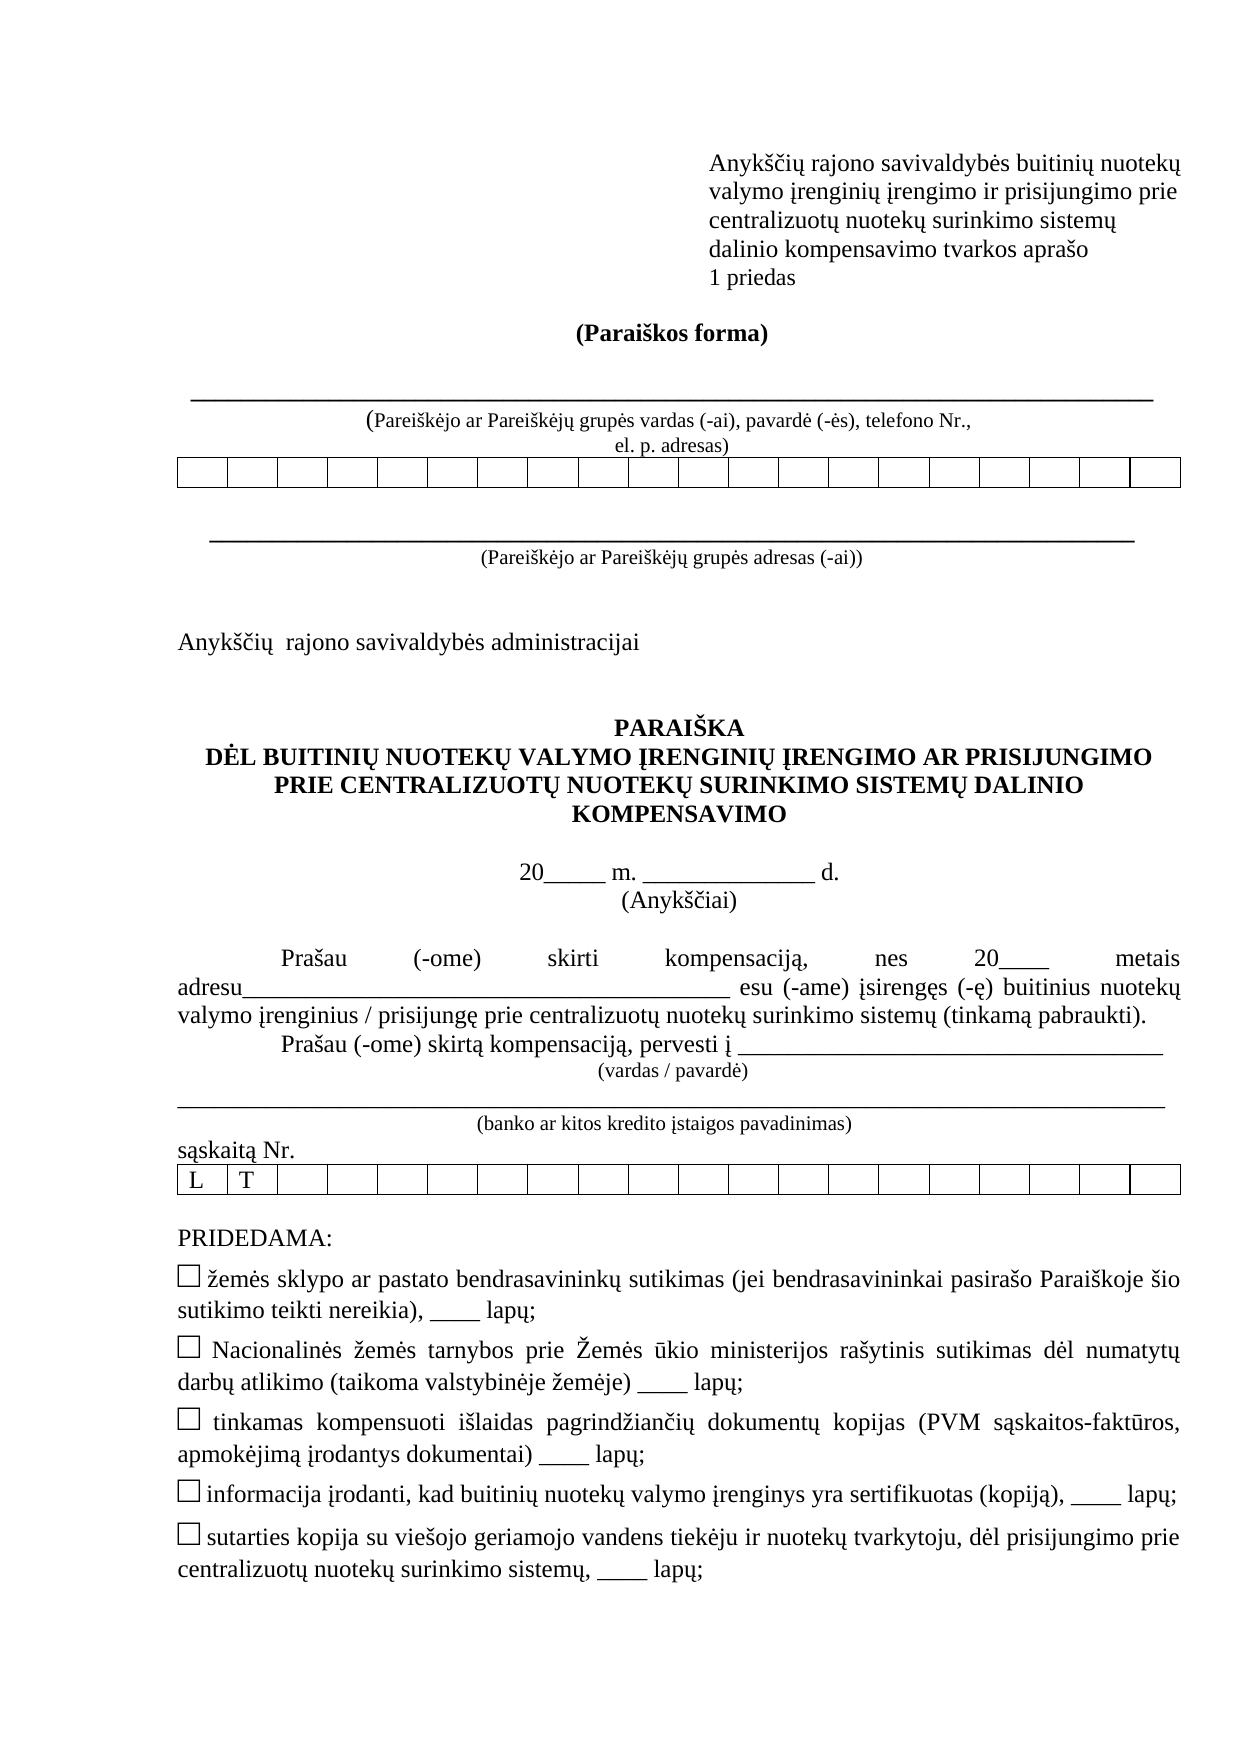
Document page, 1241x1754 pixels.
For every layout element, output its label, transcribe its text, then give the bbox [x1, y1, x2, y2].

table_header [478, 458, 527, 487]
table_header [779, 458, 828, 487]
text dalinio kompensavimo tvarkos aprašo [177, 234, 1181, 263]
text _______________________________________________________________________________ [177, 1082, 1181, 1111]
table_header L [178, 1165, 227, 1193]
table_header [1080, 1165, 1129, 1193]
table_header [930, 458, 979, 487]
table_header [478, 1165, 527, 1193]
table_header [980, 1165, 1029, 1193]
text __________________________________________________________________________ [162, 516, 1181, 545]
text (banko ar kitos kredito įstaigos pavadinimas) [148, 1111, 1181, 1135]
text 20_____ m. ______________ d. [177, 857, 1181, 886]
table_header [829, 458, 878, 487]
table_header [829, 1165, 878, 1193]
table_header [178, 458, 227, 487]
table_header T [228, 1165, 277, 1193]
table_header [328, 1165, 377, 1193]
text (vardas / pavardė) [148, 1058, 1181, 1082]
table_header [779, 1165, 828, 1193]
text el. p. adresas) [162, 433, 1181, 457]
text _____________________________________________________________________________ [162, 375, 1181, 404]
table_header [579, 458, 628, 487]
text PRIDEDAMA: [177, 1223, 1181, 1252]
table_header [579, 1165, 628, 1193]
table_header [679, 1165, 728, 1193]
text Dėl buitinių nuotekų valymo įrenginių įrengimo ar prisijungimo prie centralizuotų nuotekų surinkimo sistemų dalinio kompensavimo [177, 742, 1181, 828]
table_header [629, 458, 678, 487]
table_header [378, 458, 427, 487]
table_header [228, 458, 277, 487]
text (Paraiškos forma) [162, 318, 1181, 347]
text valymo įrenginių įrengimo ir prisijungimo prie [177, 176, 1181, 205]
table_header [1131, 1165, 1180, 1193]
text (Pareiškėjo ar Pareiškėjų grupės adresas (-ai)) [162, 545, 1181, 569]
text 1 priedas [177, 263, 1181, 290]
table_header [679, 458, 728, 487]
table_header [428, 458, 477, 487]
text □ informacija įrodanti, kad buitinių nuotekų valymo įrenginys yra sertifikuotas (kopiją), ____ lapų; [177, 1468, 1181, 1511]
table_header [980, 458, 1029, 487]
text □ sutarties kopija su viešojo geriamojo vandens tiekėju ir nuotekų tvarkytoju, dėl prisijungimo prie centralizuotų nuotekų surinkimo sistemų, ____ lapų; [177, 1511, 1181, 1583]
table_header [1080, 458, 1129, 487]
table_header [879, 458, 929, 487]
text Anykščių rajono savivaldybės buitinių nuotekų [177, 148, 1181, 176]
text □ Nacionalinės žemės tarnybos prie Žemės ūkio ministerijos rašytinis sutikimas dėl numatytų darbų atlikimo (taikoma valstybinėje žemėje) ____ lapų; [177, 1324, 1181, 1396]
text Prašau (-ome) skirtą kompensaciją, pervesti į __________________________________ [148, 1029, 1181, 1058]
text PARAIŠKA [177, 713, 1181, 742]
table_header [528, 1165, 578, 1193]
table_header [528, 458, 578, 487]
text centralizuotų nuotekų surinkimo sistemų [177, 205, 1181, 234]
table_header [629, 1165, 678, 1193]
table_header [729, 458, 778, 487]
table_header [428, 1165, 477, 1193]
table_header [1030, 1165, 1079, 1193]
text sąskaitą Nr. [177, 1135, 1181, 1164]
table_header [879, 1165, 929, 1193]
table_header [1131, 458, 1180, 487]
text (Anykščiai) [177, 886, 1181, 914]
text Anykščių rajono savivaldybės administracijai [177, 627, 1181, 656]
text □ tinkamas kompensuoti išlaidas pagrindžiančių dokumentų kopijas (PVM sąskaitos-faktūros, apmokėjimą įrodantys dokumentai) ____ lapų; [177, 1396, 1181, 1468]
table_header [328, 458, 377, 487]
table_header [378, 1165, 427, 1193]
table_header [278, 458, 327, 487]
text □ žemės sklypo ar pastato bendrasavininkų sutikimas (jei bendrasavininkai pasirašo Paraiškoje šio sutikimo teikti nereikia), ____ lapų; [177, 1252, 1181, 1324]
text (Pareiškėjo ar Pareiškėjų grupės vardas (-ai), pavardė (-ės), telefono Nr., [162, 404, 1181, 433]
table_header [930, 1165, 979, 1193]
text Prašau (-ome) skirti kompensaciją, nes 20____ metais adresu_______________________________________ esu (-ame) įsirengęs (-ę) buitinius nuotekų valymo įrenginius / prisijungę prie centralizuotų nuotekų surinkimo sistemų (tinkamą pabraukti). [177, 943, 1181, 1029]
table_header [278, 1165, 327, 1193]
table_header [729, 1165, 778, 1193]
table_header [1030, 458, 1079, 487]
